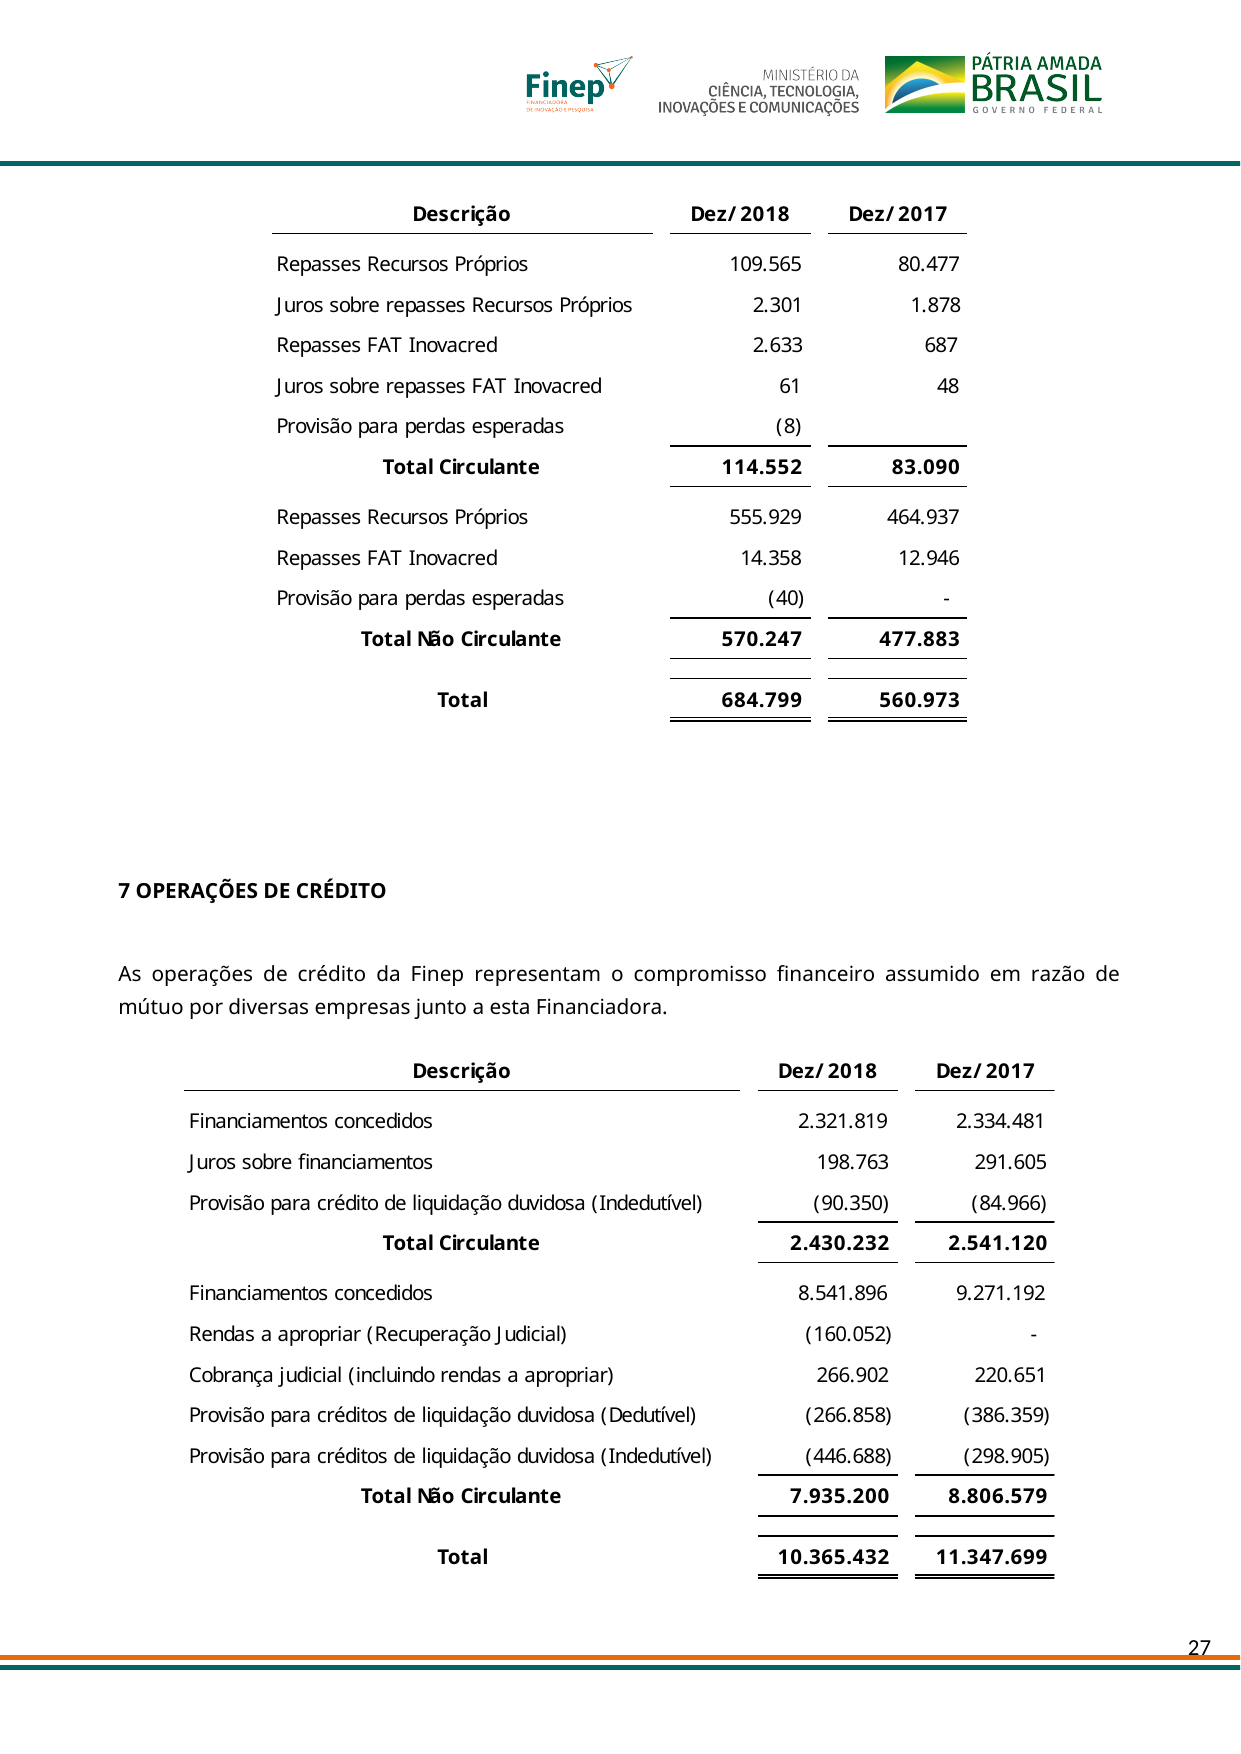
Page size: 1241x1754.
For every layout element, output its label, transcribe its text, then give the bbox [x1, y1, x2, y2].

subtitle 7 OPERAÇÕES DE CRÉDITO [118, 877, 1122, 905]
text As operações de crédito da Finep representam o compromisso financeiro assumido em razão de mútuo por diversas empresas junto a esta Financiadora. [118, 959, 1122, 1020]
